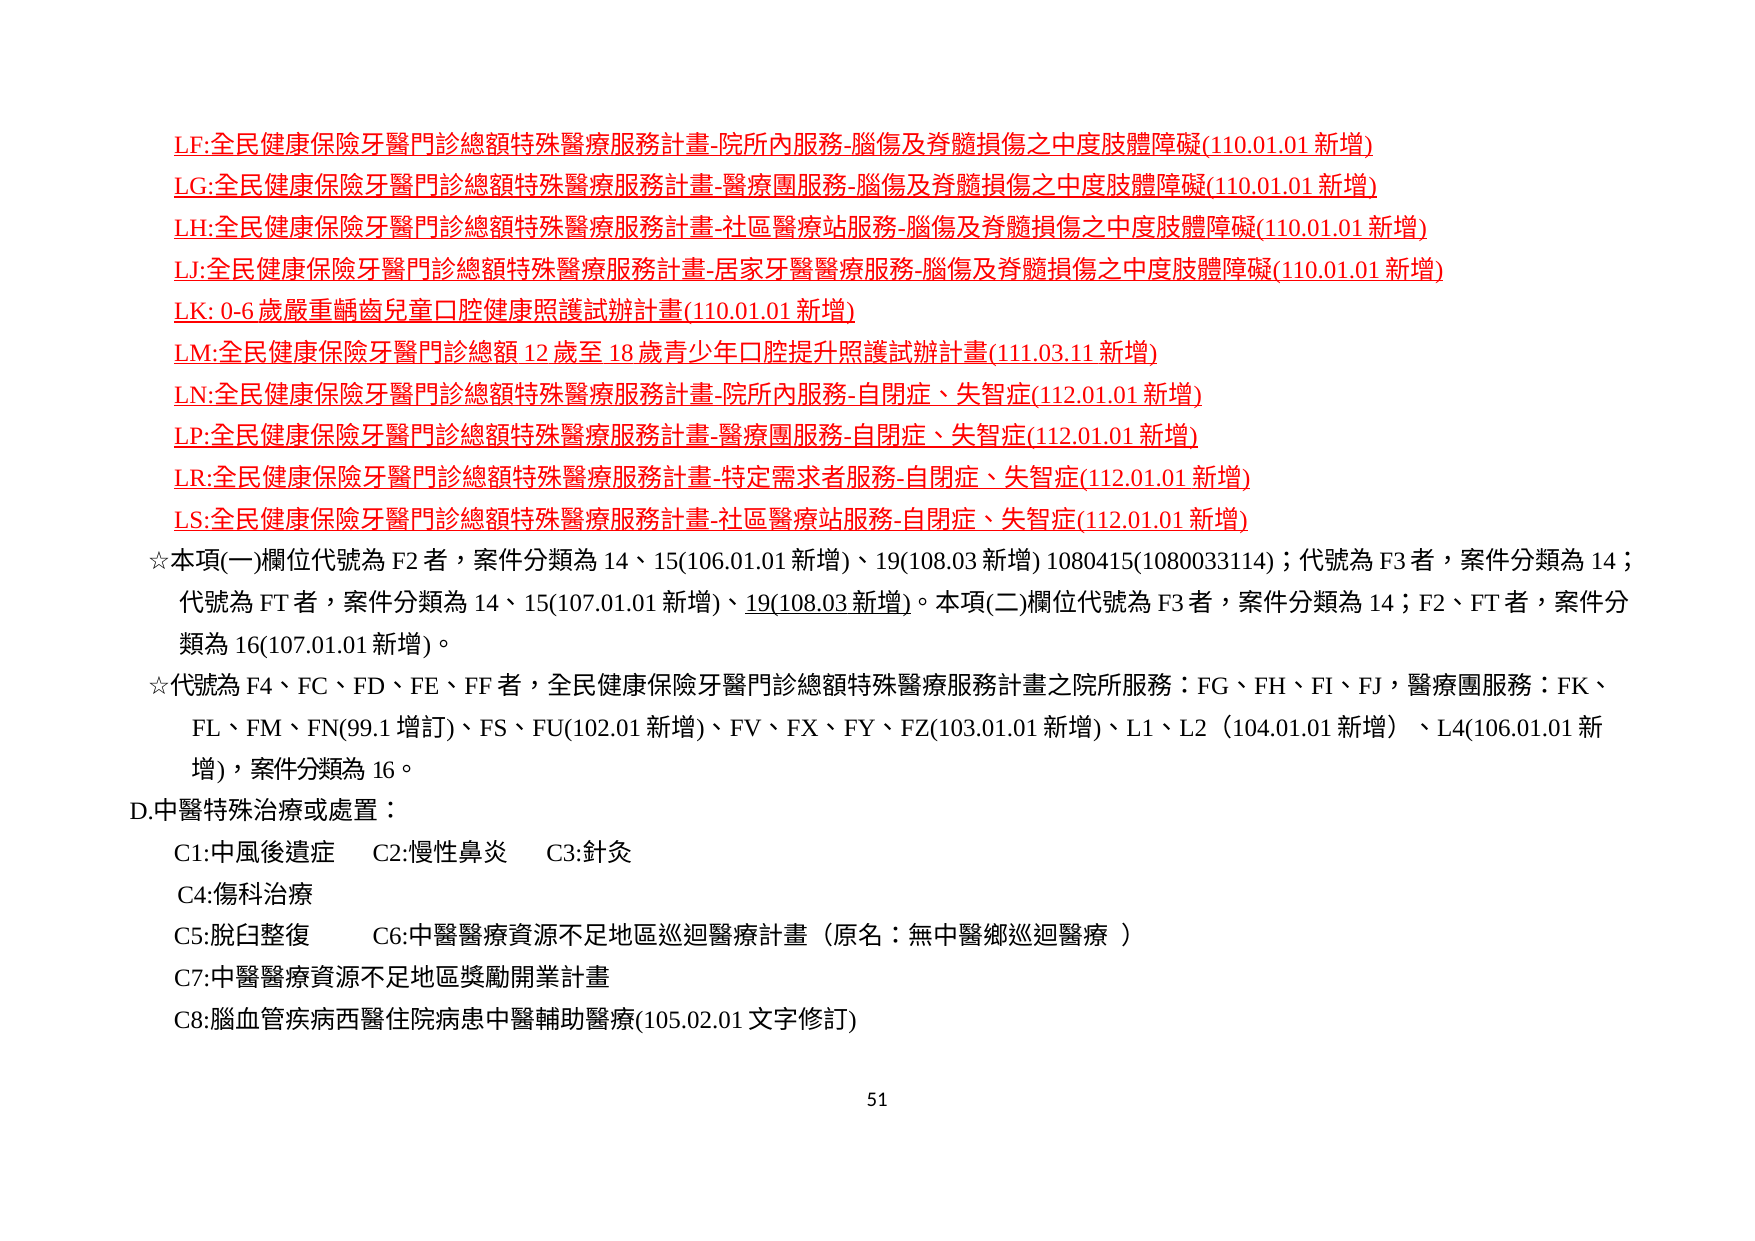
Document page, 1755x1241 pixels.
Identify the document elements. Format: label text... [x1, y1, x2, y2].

table_cell LF:全民健康保險牙醫門診總額特殊醫療服務計畫-院所內服務-腦傷及脊髓損傷之中度肢體障礙(110.01.01新增) LG:全民健康保險牙醫門診總額特殊醫療服務計畫-醫療團服務-腦傷及脊髓損傷之中度肢體障礙(110.01.01新增) LH:全民健康保險牙醫門診總額特殊醫療服務計畫-社區醫療站服務-腦傷及脊髓損傷之中度肢體障礙(110.01.01新增) LJ:全民健康保險牙醫門診總額特殊醫療服務計畫-居家牙醫醫療服務-腦傷及脊髓損傷之中度肢體障礙(110.01.01新增) LK: 0-6歲嚴重齲齒兒童口腔健康照護試辦計畫(110.01.01新增) LM:全民健康保險牙醫門診總額12歲至18歲青少年口腔提升照護試辦計畫(111.03.11新增) LN:全民健康保險牙醫門診總額特殊醫療服務計畫-院所內服務-自閉症、失智症(112.01.01新增) LP:全民健康保險牙醫門診總額特殊醫療服務計畫-醫療團服務-自閉症、失智症(112.01.01新增) LR:全民健康保險牙醫門診總額特殊醫療服務計畫-特定需求者服務-自閉症、失智症(112.01.01新增) LS:全民健康保險牙醫門診總額特殊醫療服務計畫-社區醫療站服務-自閉症、失智症(112.01.01新增) ☆本項(一)欄位代號為F2者，案件分類為14、15(106.01.01新增)、19(108.03新增) 1080415(1080033114)；代號為F3者，案件分類為14；代號為FT者，案件分類為14、15(107.01.01新增)、19(108.03新增)。本項(二)欄位代號為F3者，案件分類為14；F2、FT者，案件分類為16(107.01.01新增)。 ☆代號為F4、FC、FD、FE、FF者，全民健康保險牙醫門診總額特殊醫療服務計畫之院所服務：FG、FH、FI、FJ，醫療團服務：FK、 FL、FM、FN(99.1增訂)、FS、FU(102.01新增)、FV、FX、FY、FZ(103.01.01新增)、L1、L2（104.01.01新增）、L4(106.01.01新增)，案件分類為16。 D.中醫特殊治療或處置： C1:中風後遺症 C2:慢性鼻炎 C3:針灸 C4:傷科治療 C5:脫臼整復 C6:中醫醫療資源不足地區巡迴醫療計畫（原名：無中醫鄉巡迴醫療 ） C7:中醫醫療資源不足地區獎勵開業計畫 C8:腦血管疾病西醫住院病患中醫輔助醫療(105.02.01文字修訂) [118, 119, 1658, 1035]
